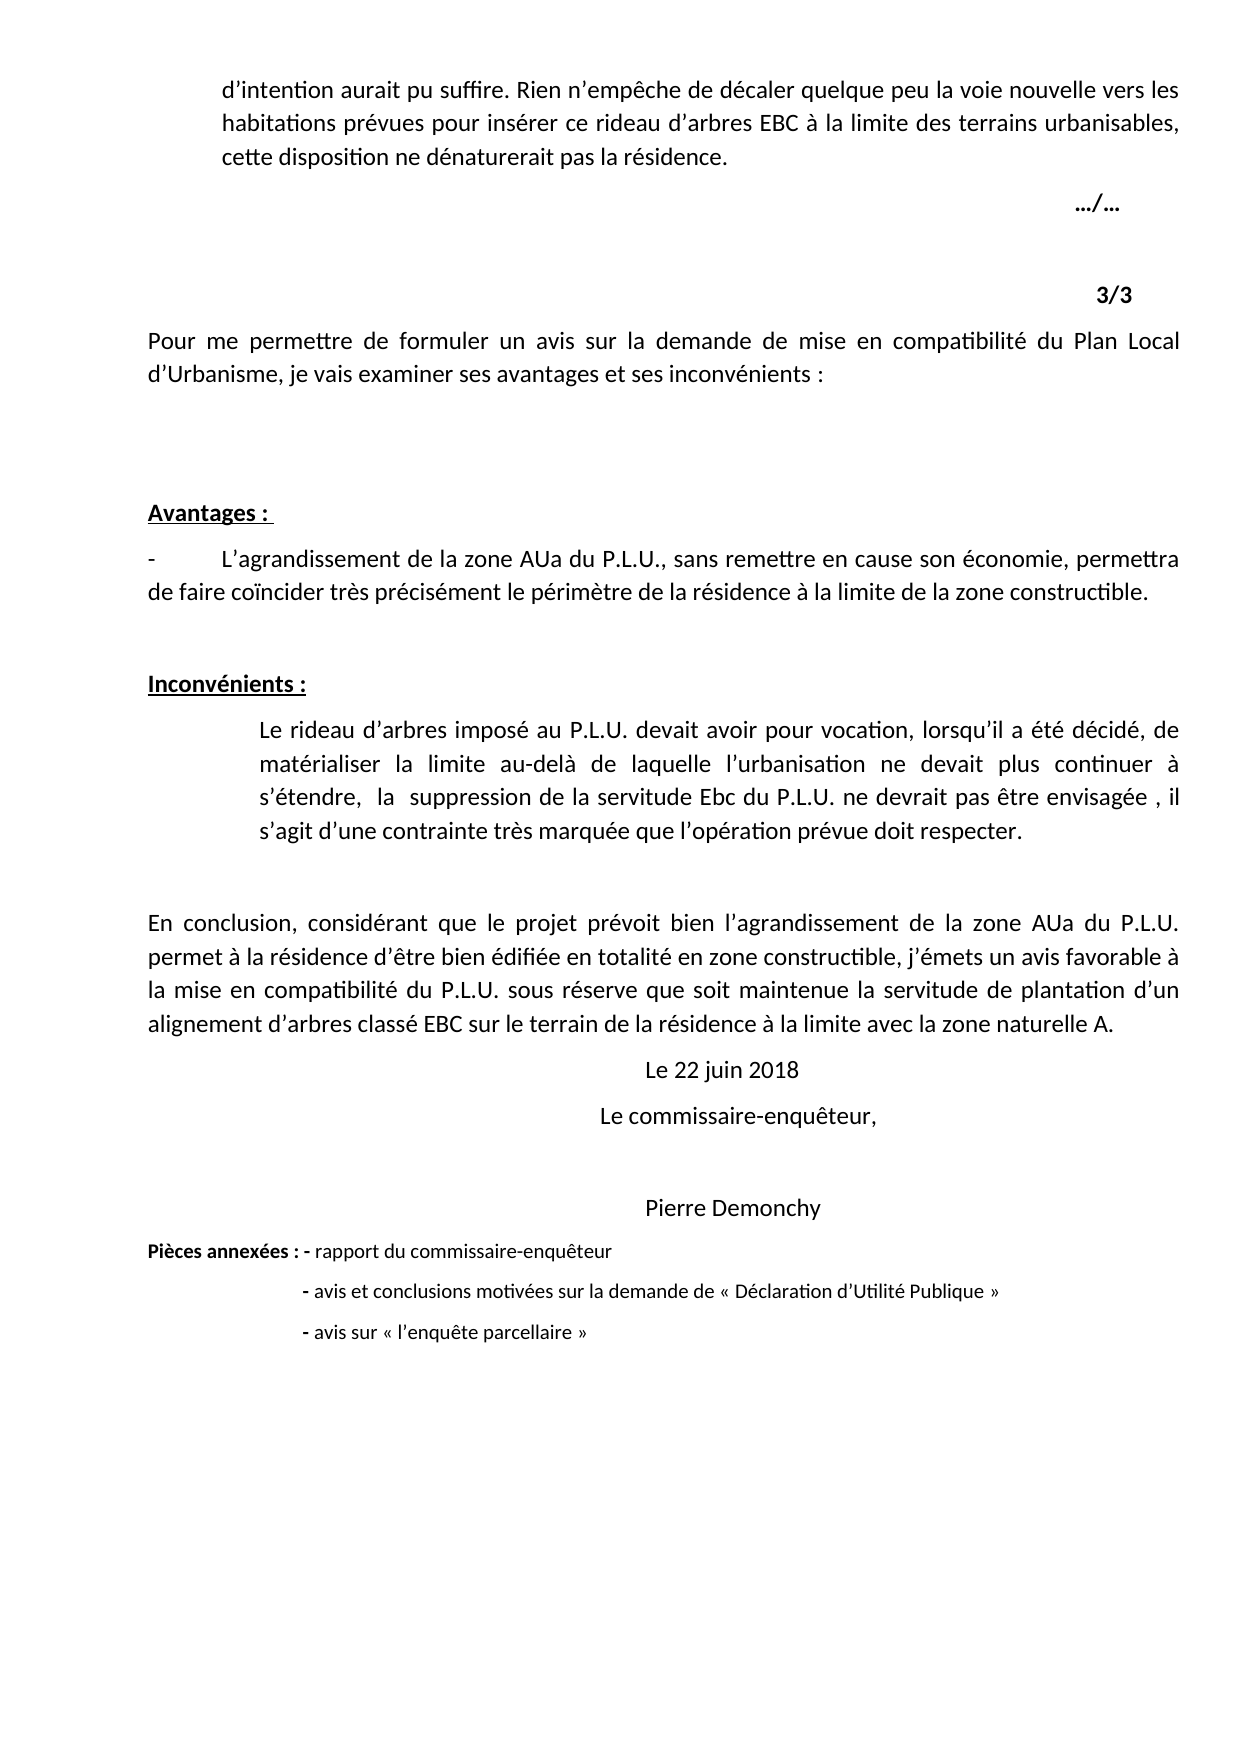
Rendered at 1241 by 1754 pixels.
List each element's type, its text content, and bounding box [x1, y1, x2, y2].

list L’agrandissement de la zone AUa du P.L.U., sans remettre en cause son économie, permettra de faire coïncider très précisément le périmètre de la résidence à la limite de la zone constructible. [148, 543, 1181, 607]
list En conclusion, considérant que le projet prévoit bien l’agrandissement de la zone AUa du P.L.U. permet à la résidence d’être bien édifiée en totalité en zone constructible, j’émets un avis favorable à la mise en compatibilité du P.L.U. sous réserve que soit maintenue la servitude de plantation d’un alignement d’arbres classé EBC sur le terrain de la résidence à la limite avec la zone naturelle A. [148, 907, 1181, 1038]
list - avis et conclusions motivées sur la demande de « Déclaration d’Utilité Publique » [148, 1278, 1181, 1304]
list Le 22 juin 2018 [148, 1054, 1181, 1084]
list Pièces annexées : - rapport du commissaire-enquêteur [148, 1238, 1181, 1263]
list 3/3 [259, 279, 1181, 309]
list Pierre Demonchy [148, 1192, 1181, 1222]
list Pour me permettre de formuler un avis sur la demande de mise en compatibilité du Plan Local d’Urbanisme, je vais examiner ses avantages et ses inconvénients : [148, 325, 1181, 389]
list …/… [259, 187, 1181, 217]
list Le rideau d’arbres imposé au P.L.U. devait avoir pour vocation, lorsqu’il a été décidé, de matérialiser la limite au-delà de laquelle l’urbanisation ne devait plus continuer à s’étendre, la suppression de la servitude Ebc du P.L.U. ne devrait pas être envisagée , il s’agit d’une contrainte très marquée que l’opération prévue doit respecter. [259, 714, 1181, 846]
text d’intention aurait pu suffire. Rien n’empêche de décaler quelque peu la voie nouvelle vers les habitations prévues pour insérer ce rideau d’arbres EBC à la limite des terrains urbanisables, cette disposition ne dénaturerait pas la résidence. [222, 74, 1181, 171]
list Avantages : [148, 497, 1181, 527]
list Le commissaire-enquêteur, [148, 1100, 1181, 1130]
list Inconvénients : [148, 668, 1181, 699]
list - avis sur « l’enquête parcellaire » [148, 1319, 1181, 1344]
